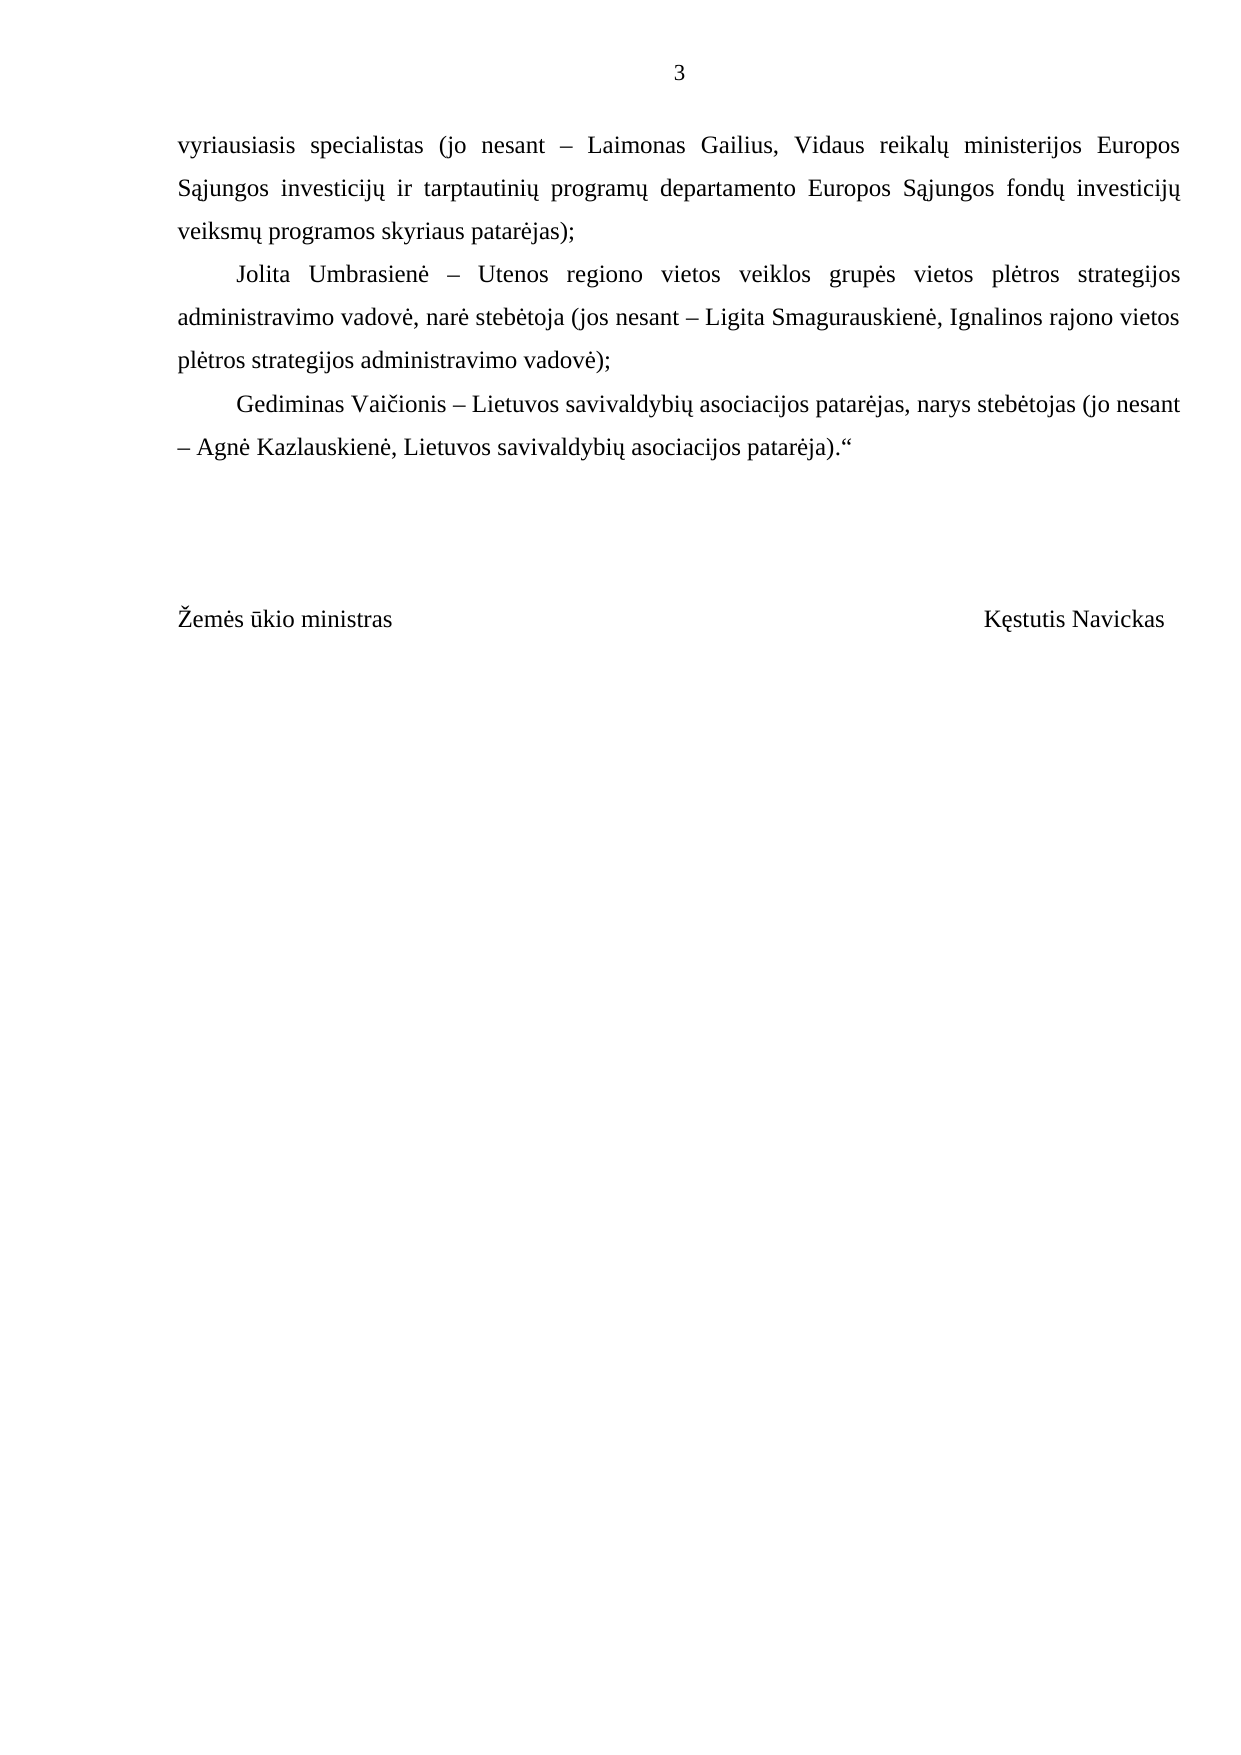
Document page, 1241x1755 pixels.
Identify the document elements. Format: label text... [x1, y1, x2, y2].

text Jolita Umbrasienė – Utenos regiono vietos veiklos grupės vietos plėtros strategijos administravimo vadovė, narė stebėtoja (jos nesant – Ligita Smagurauskienė, Ignalinos rajono vietos plėtros strategijos administravimo vadovė); [177, 259, 1181, 374]
text vyriausiasis specialistas (jo nesant – Laimonas Gailius, Vidaus reikalų ministerijos Europos Sąjungos investicijų ir tarptautinių programų departamento Europos Sąjungos fondų investicijų veiksmų programos skyriaus patarėjas); [177, 130, 1181, 245]
text Žemės ūkio ministras Kęstutis Navickas [177, 604, 1181, 633]
text Gediminas Vaičionis – Lietuvos savivaldybių asociacijos patarėjas, narys stebėtojas (jo nesant – Agnė Kazlauskienė, Lietuvos savivaldybių asociacijos patarėja).“ [177, 389, 1181, 461]
